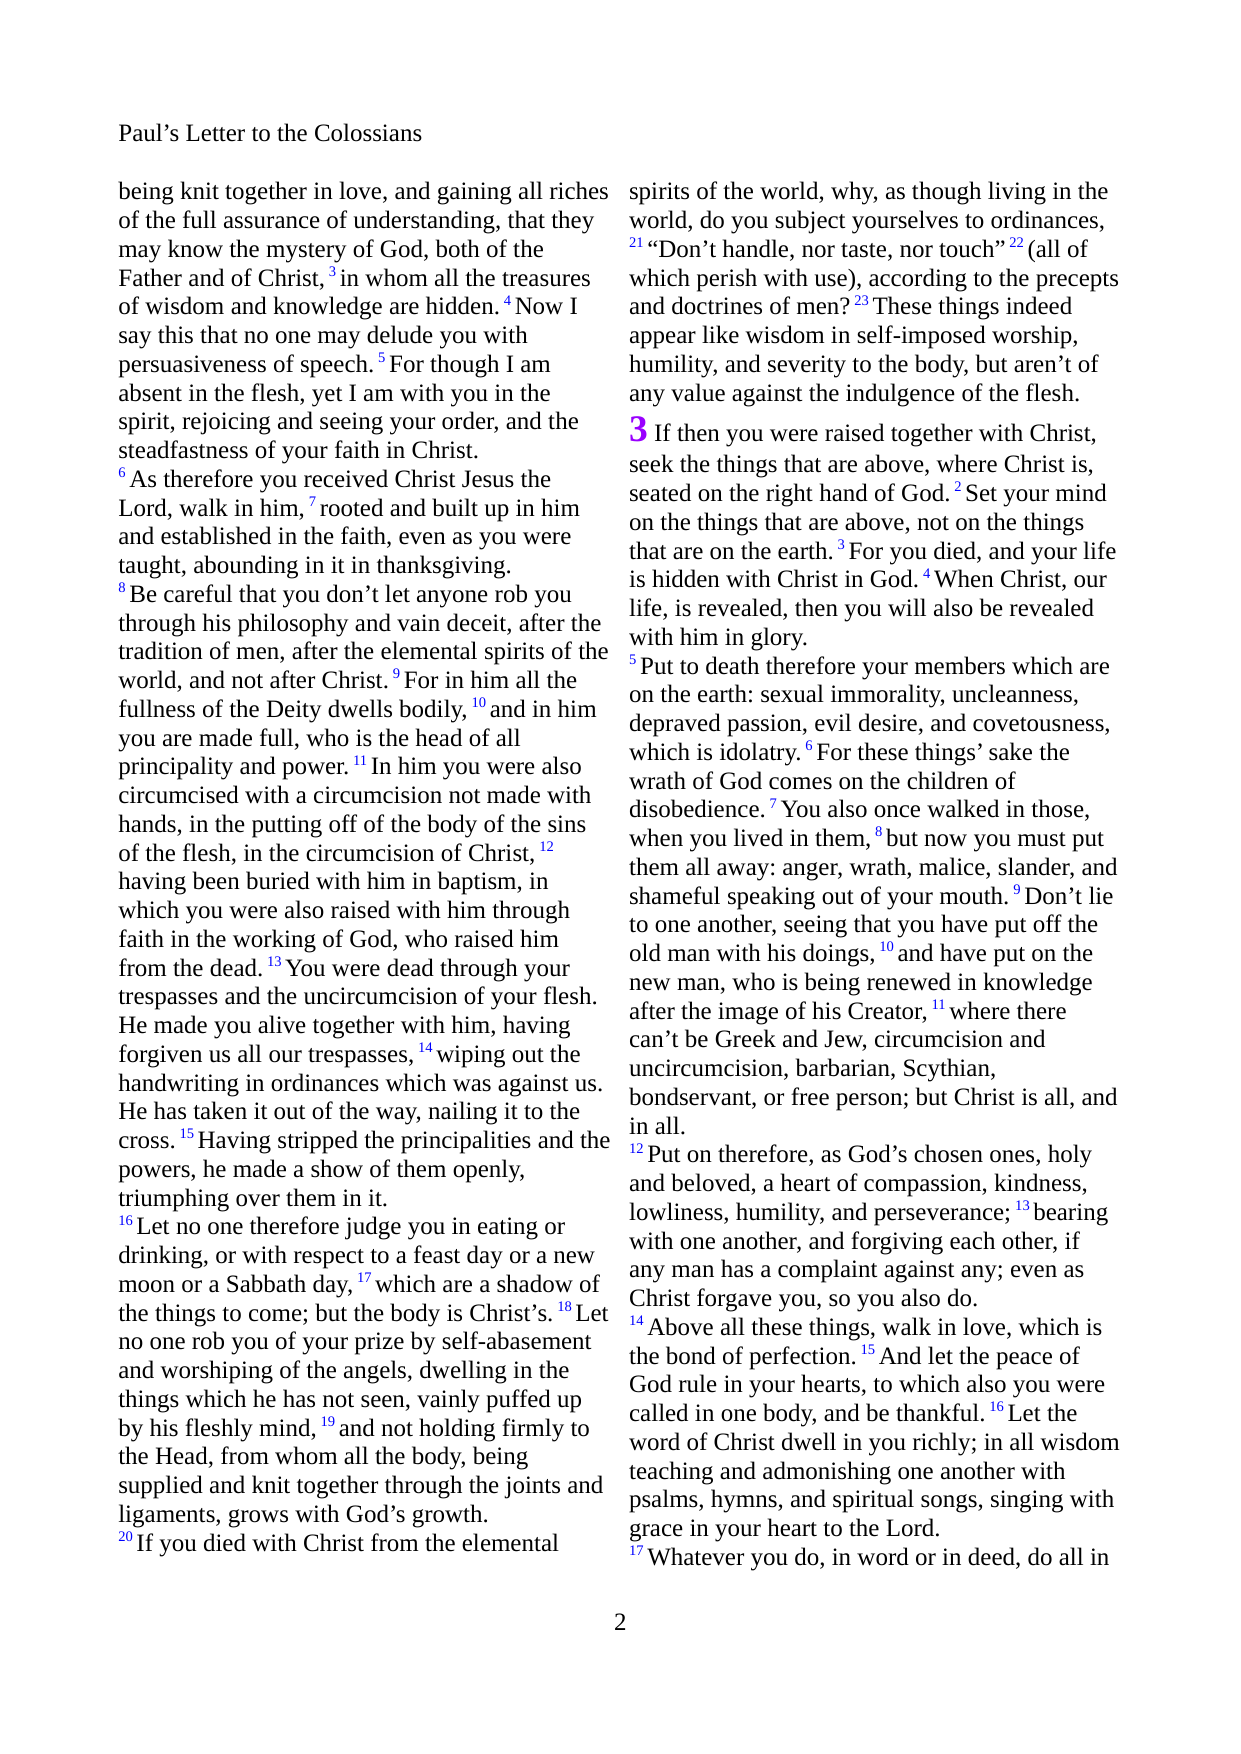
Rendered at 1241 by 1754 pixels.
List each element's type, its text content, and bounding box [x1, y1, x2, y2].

text spirits of the world, why, as though living in the world, do you subject yourselves to ordinances, 21 “Don’t handle, nor taste, nor touch” 22 (all of which perish with use), according to the precepts and doctrines of men? 23 These things indeed appear like wisdom in self-imposed worship, humility, and severity to the body, but aren’t of any value against the indulgence of the flesh. [629, 176, 1122, 406]
text being knit together in love, and gaining all riches of the full assurance of understanding, that they may know the mystery of God, both of the Father and of Christ, 3 in whom all the treasures of wisdom and knowledge are hidden. 4 Now I say this that no one may delude you with persuasiveness of speech. 5 For though I am absent in the flesh, yet I am with you in the spirit, rejoicing and seeing your order, and the steadfastness of your faith in Christ. [118, 176, 611, 464]
text 17 Whatever you do, in word or in deed, do all in [629, 1542, 1122, 1571]
text 12 Put on therefore, as God’s chosen ones, holy and beloved, a heart of compassion, kindness, lowliness, humility, and perseverance; 13 bearing with one another, and forgiving each other, if any man has a complaint against any; even as Christ forgave you, so you also do. [629, 1139, 1122, 1312]
text 14 Above all these things, walk in love, which is the bond of perfection. 15 And let the peace of God rule in your hearts, to which also you were called in one body, and be thankful. 16 Let the word of Christ dwell in you richly; in all wisdom teaching and admonishing one another with psalms, hymns, and spiritual songs, singing with grace in your heart to the Lord. [629, 1312, 1122, 1542]
text 8 Be careful that you don’t let anyone rob you through his philosophy and vain deceit, after the tradition of men, after the elemental spirits of the world, and not after Christ. 9 For in him all the fullness of the Deity dwells bodily, 10 and in him you are made full, who is the head of all principality and power. 11 In him you were also circumcised with a circumcision not made with hands, in the putting off of the body of the sins of the flesh, in the circumcision of Christ, 12 having been buried with him in baptism, in which you were also raised with him through faith in the working of God, who raised him from the dead. 13 You were dead through your trespasses and the uncircumcision of your flesh. He made you alive together with him, having forgiven us all our trespasses, 14 wiping out the handwriting in ordinances which was against us. He has taken it out of the way, nailing it to the cross. 15 Having stripped the principalities and the powers, he made a show of them openly, triumphing over them in it. [118, 579, 611, 1211]
text 20 If you died with Christ from the elemental [118, 1528, 611, 1556]
text 6 As therefore you received Christ Jesus the Lord, walk in him, 7 rooted and built up in him and established in the faith, even as you were taught, abounding in it in thanksgiving. [118, 464, 611, 579]
text 5 Put to death therefore your members which are on the earth: sexual immorality, uncleanness, depraved passion, evil desire, and covetousness, which is idolatry. 6 For these things’ sake the wrath of God comes on the children of disobedience. 7 You also once walked in those, when you lived in them, 8 but now you must put them all away: anger, wrath, malice, slander, and shameful speaking out of your mouth. 9 Don’t lie to one another, seeing that you have put off the old man with his doings, 10 and have put on the new man, who is being renewed in knowledge after the image of his Creator, 11 where there can’t be Greek and Jew, circumcision and uncircumcision, barbarian, Scythian, bondservant, or free person; but Christ is all, and in all. [629, 651, 1122, 1139]
text 16 Let no one therefore judge you in eating or drinking, or with respect to a feast day or a new moon or a Sabbath day, 17 which are a shadow of the things to come; but the body is Christ’s. 18 Let no one rob you of your prize by self-abasement and worshiping of the angels, dwelling in the things which he has not seen, vainly puffed up by his fleshly mind, 19 and not holding firmly to the Head, from whom all the body, being supplied and knit together through the joints and ligaments, grows with God’s growth. [118, 1211, 611, 1528]
text 3 If then you were raised together with Christ, seek the things that are above, where Christ is, seated on the right hand of God. 2 Set your mind on the things that are above, not on the things that are on the earth. 3 For you died, and your life is hidden with Christ in God. 4 When Christ, our life, is revealed, then you will also be revealed with him in glory. [629, 406, 1122, 651]
